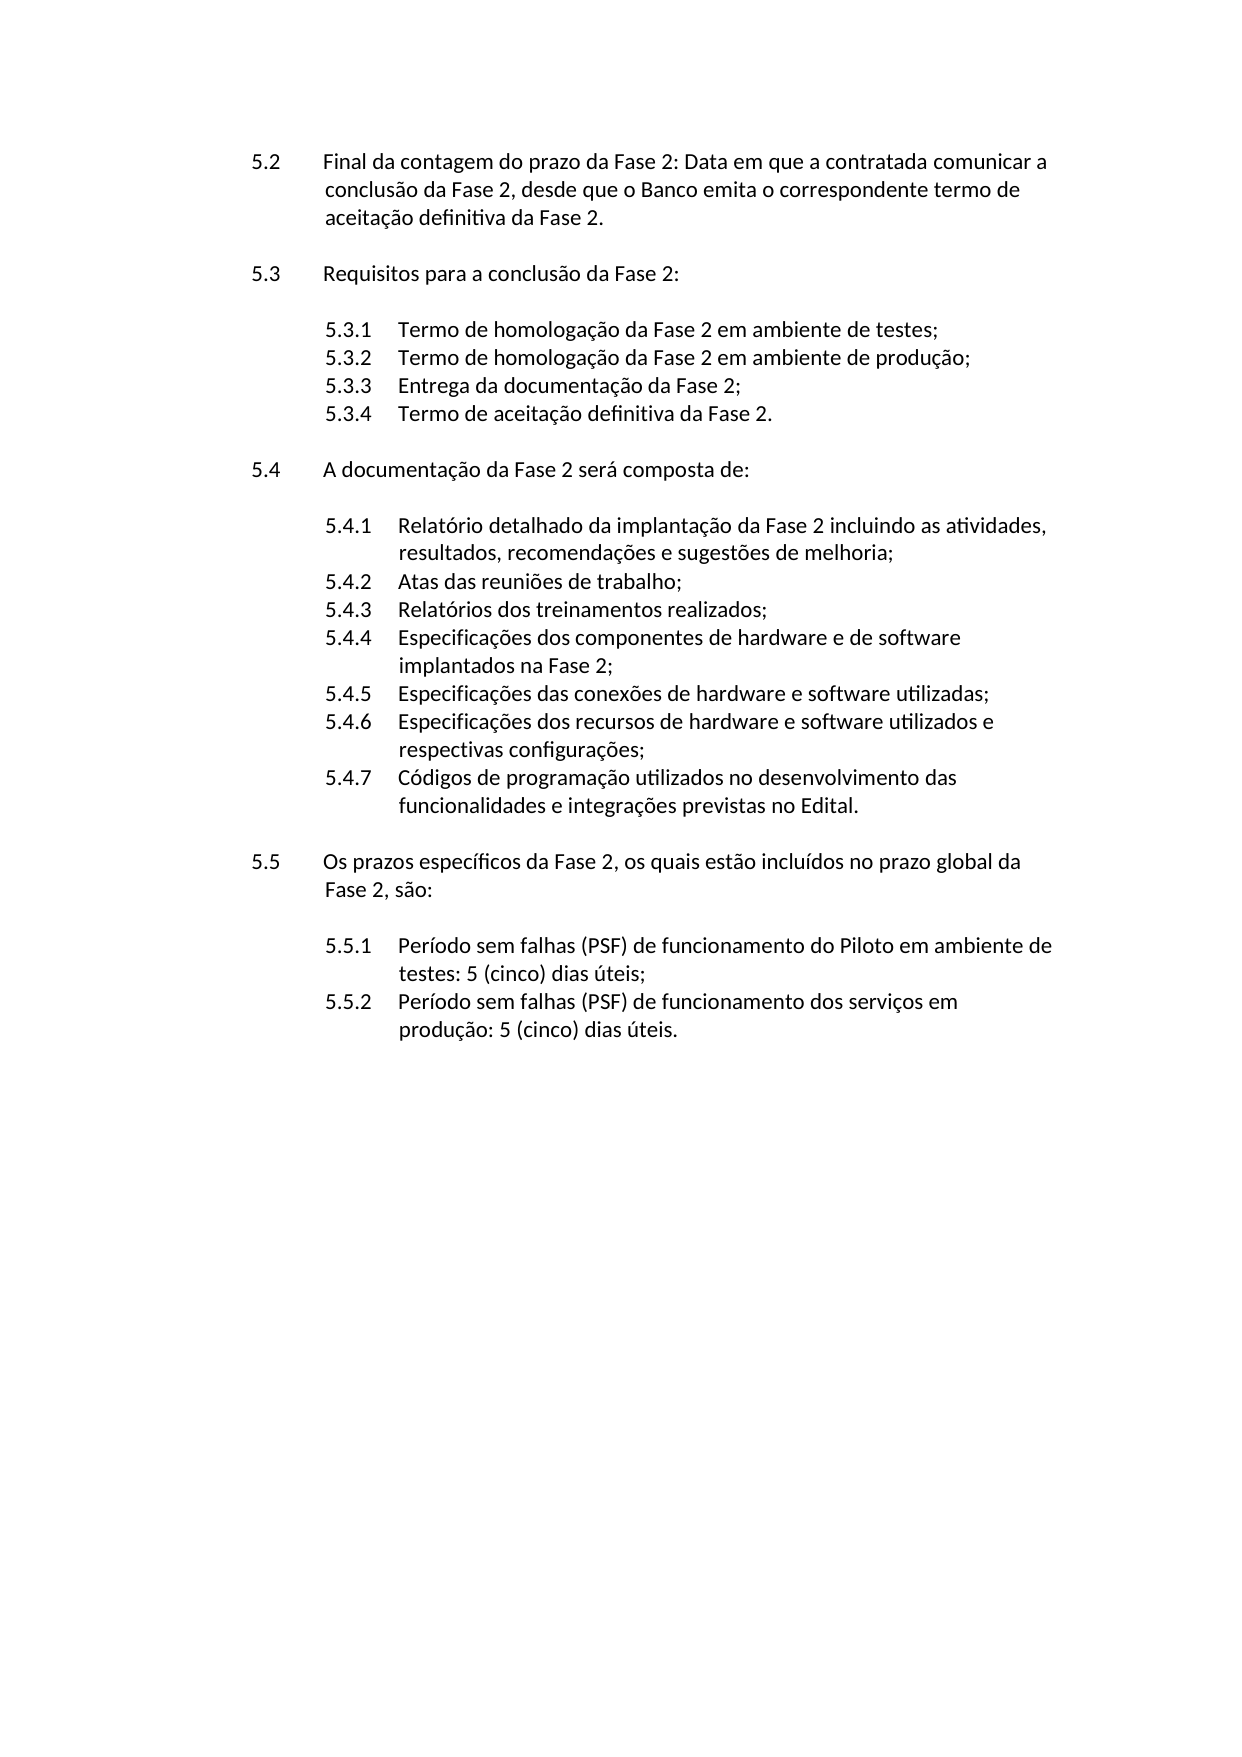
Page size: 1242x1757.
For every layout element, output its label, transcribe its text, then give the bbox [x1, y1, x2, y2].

text 5.3.1 Termo de homologação da Fase 2 em ambiente de testes; [325, 315, 1087, 343]
text 5.4.1 Relatório detalhado da implantação da Fase 2 incluindo as atividades, resultados, recomendações e sugestões de melhoria; [325, 511, 1054, 566]
text Fase 2, são: [325, 875, 1087, 903]
text 5.4.2 Atas das reuniões de trabalho; [325, 567, 1087, 595]
text 5.2 Final da contagem do prazo da Fase 2: Data em que a contratada comunicar a conclusão da Fase 2, desde que o Banco emita o correspondente termo de aceitação definitiva da Fase 2. [251, 147, 1056, 231]
text 5.5 Os prazos específicos da Fase 2, os quais estão incluídos no prazo global da [251, 847, 1087, 875]
text 5.4.7 Códigos de programação utilizados no desenvolvimento das funcionalidades e integrações previstas no Edital. [325, 763, 964, 819]
text 5.5.1 Período sem falhas (PSF) de funcionamento do Piloto em ambiente de testes: 5 (cinco) dias úteis; [325, 931, 1058, 987]
text 5.5.2 Período sem falhas (PSF) de funcionamento dos serviços em produção: 5 (cinco) dias úteis. [325, 987, 965, 1043]
text 5.4.6 Especificações dos recursos de hardware e software utilizados e respectivas configurações; [325, 707, 1001, 763]
text 5.4.3 Relatórios dos treinamentos realizados; [325, 595, 1087, 623]
text 5.3 Requisitos para a conclusão da Fase 2: [251, 259, 1087, 287]
text 5.4.4 Especificações dos componentes de hardware e de software implantados na Fase 2; [325, 623, 967, 679]
text 5.3.4 Termo de aceitação definitiva da Fase 2. [325, 399, 1087, 427]
text 5.3.3 Entrega da documentação da Fase 2; [325, 371, 1087, 399]
text 5.4 A documentação da Fase 2 será composta de: [251, 455, 1087, 483]
text 5.3.2 Termo de homologação da Fase 2 em ambiente de produção; [325, 343, 1087, 371]
text 5.4.5 Especificações das conexões de hardware e software utilizadas; [325, 679, 1087, 707]
